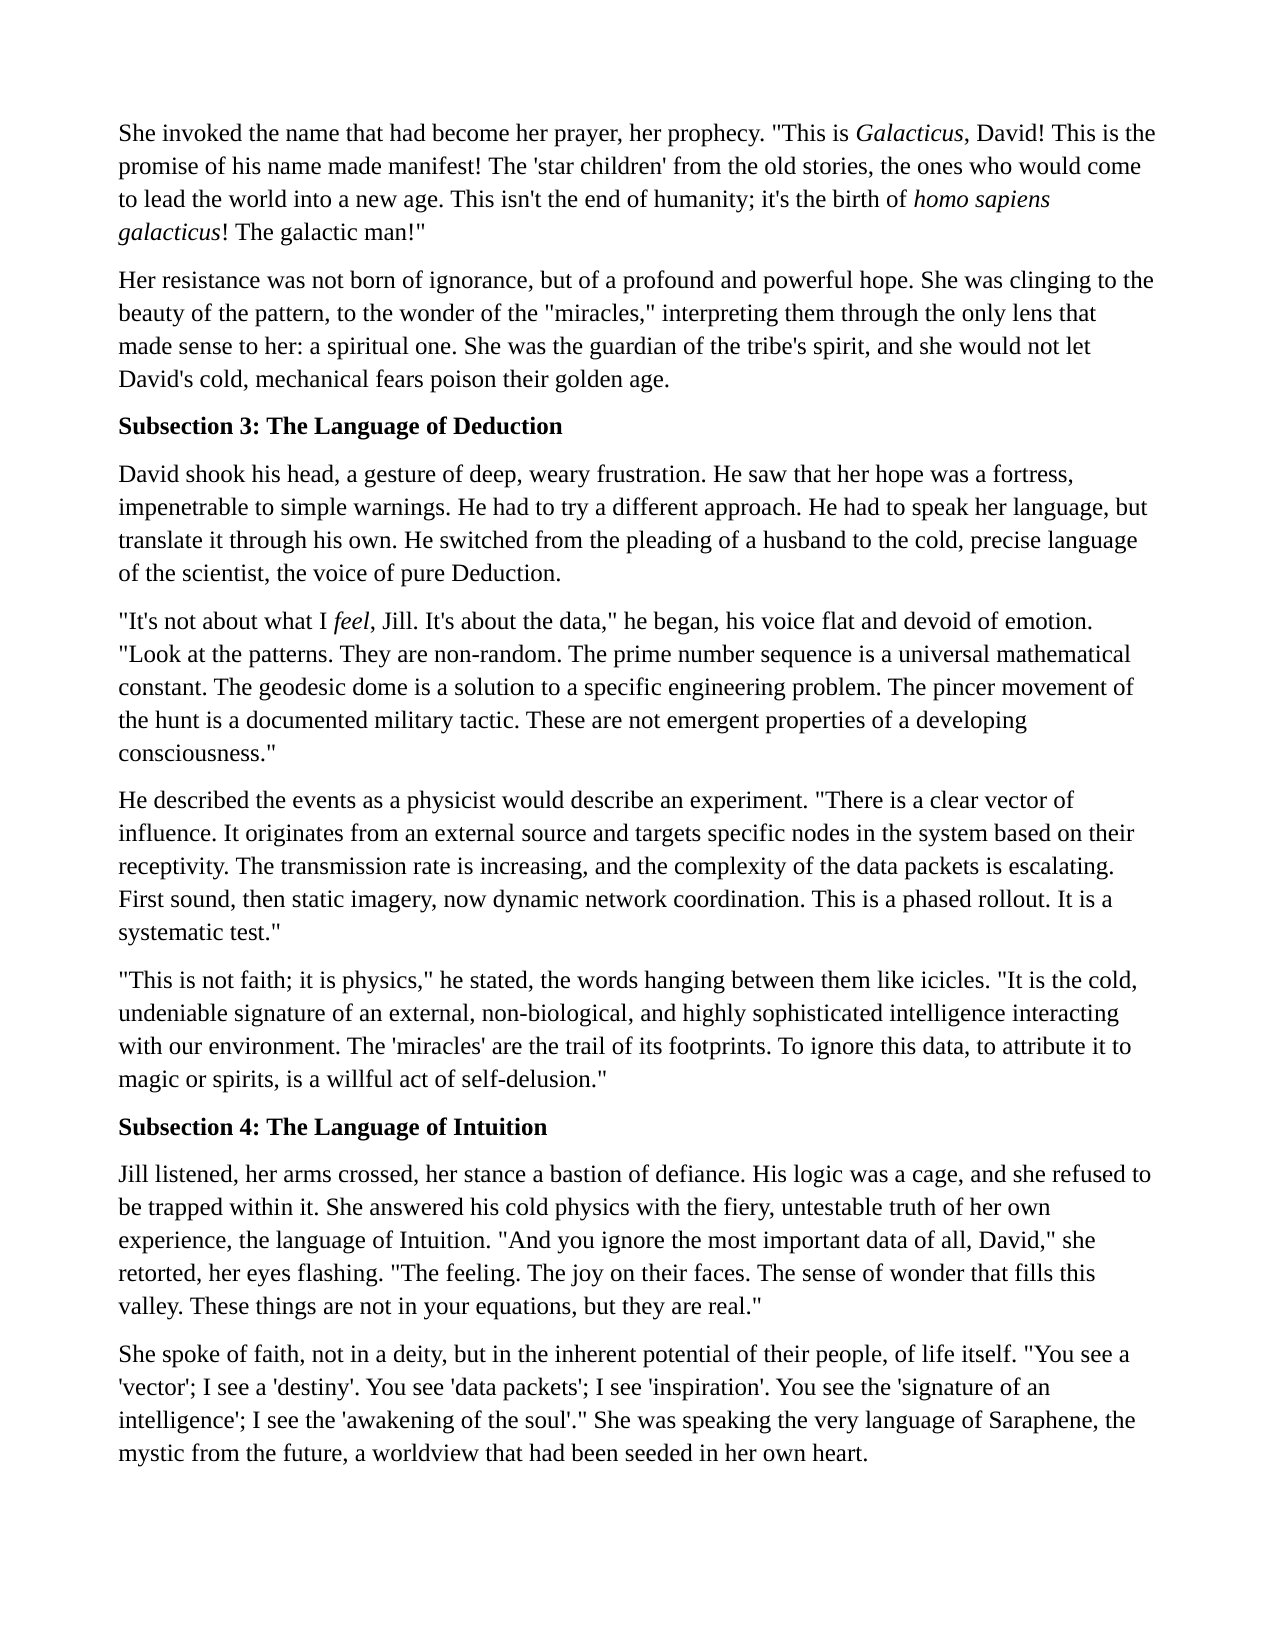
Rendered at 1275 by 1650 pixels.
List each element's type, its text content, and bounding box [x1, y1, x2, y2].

text She spoke of faith, not in a deity, but in the inherent potential of their people, of life itself. "You see a 'vector'; I see a 'destiny'. You see 'data packets'; I see 'inspiration'. You see the 'signature of an intelligence'; I see the 'awakening of the soul'." She was speaking the very language of Saraphene, the mystic from the future, a worldview that had been seeded in her own heart. [118, 1339, 1157, 1467]
text Jill listened, her arms crossed, her stance a bastion of defiance. His logic was a cage, and she refused to be trapped within it. She answered his cold physics with the fiery, untestable truth of her own experience, the language of Intuition. "And you ignore the most important data of all, David," she retorted, her eyes flashing. "The feeling. The joy on their faces. The sense of wonder that fills this valley. These things are not in your equations, but they are real." [118, 1159, 1157, 1320]
text Her resistance was not born of ignorance, but of a profound and powerful hope. She was clinging to the beauty of the pattern, to the wonder of the "miracles," interpreting them through the only lens that made sense to her: a spiritual one. She was the guardian of the tribe's spirit, and she would not let David's cold, mechanical fears poison their golden age. [118, 265, 1157, 393]
text "It's not about what I feel, Jill. It's about the data," he began, his voice flat and devoid of emotion. "Look at the patterns. They are non-random. The prime number sequence is a universal mathematical constant. The geodesic dome is a solution to a specific engineering problem. The pincer movement of the hunt is a documented military tactic. These are not emergent properties of a developing consciousness." [118, 606, 1157, 767]
text Subsection 3: The Language of Deduction [118, 411, 1157, 440]
text She invoked the name that had become her prayer, her prophecy. "This is Galacticus, David! This is the promise of his name made manifest! The 'star children' from the old stories, the ones who would come to lead the world into a new age. This isn't the end of humanity; it's the birth of homo sapiens galacticus! The galactic man!" [118, 118, 1157, 246]
text He described the events as a physicist would describe an experiment. "There is a clear vector of influence. It originates from an external source and targets specific nodes in the system based on their receptivity. The transmission rate is increasing, and the complexity of the data packets is escalating. First sound, then static imagery, now dynamic network coordination. This is a phased rollout. It is a systematic test." [118, 785, 1157, 946]
text "This is not faith; it is physics," he stated, the words hanging between them like icicles. "It is the cold, undeniable signature of an external, non-biological, and highly sophisticated intelligence interacting with our environment. The 'miracles' are the trail of its footprints. To ignore this data, to attribute it to magic or spirits, is a willful act of self-delusion." [118, 965, 1157, 1093]
text David shook his head, a gesture of deep, weary frustration. He saw that her hope was a fortress, impenetrable to simple warnings. He had to try a different approach. He had to speak her language, but translate it through his own. He switched from the pleading of a husband to the cold, precise language of the scientist, the voice of pure Deduction. [118, 459, 1157, 587]
text Subsection 4: The Language of Intuition [118, 1112, 1157, 1141]
